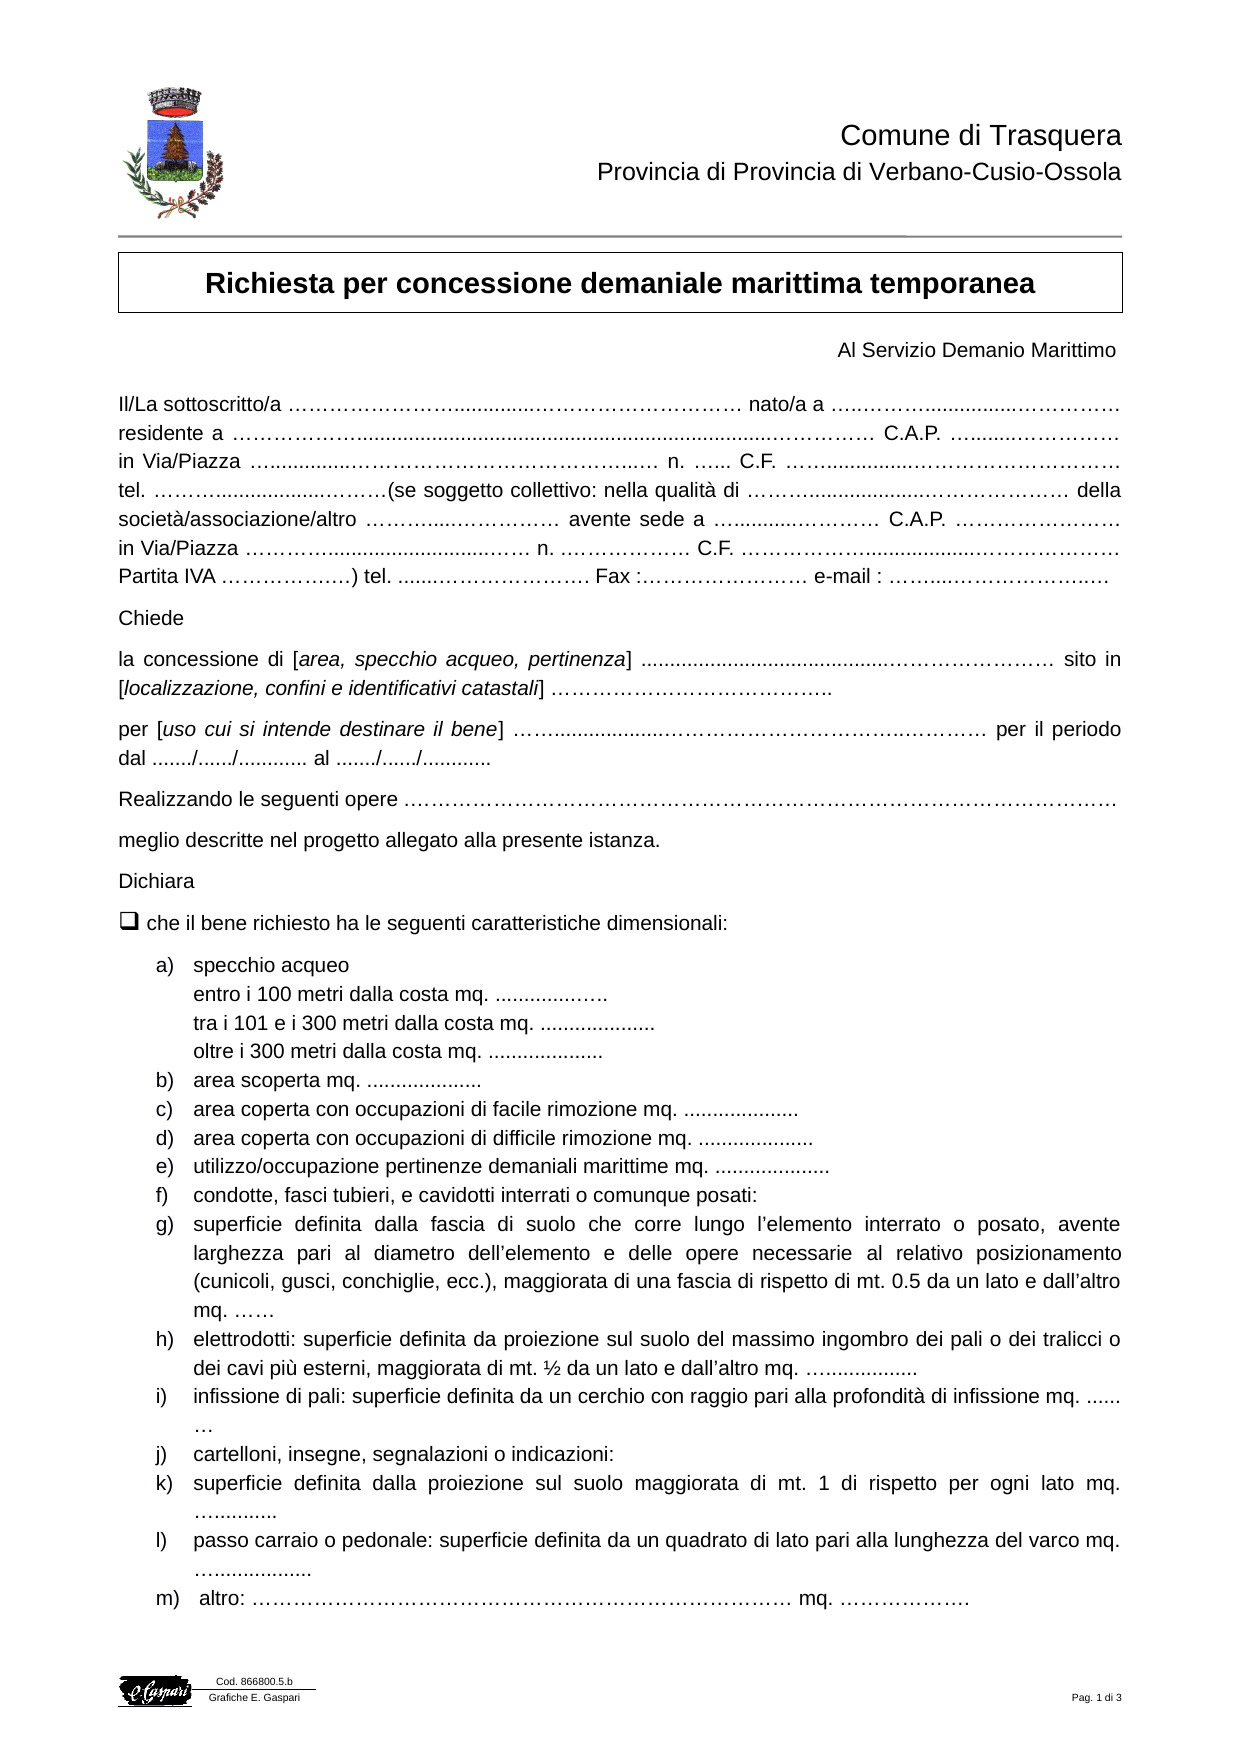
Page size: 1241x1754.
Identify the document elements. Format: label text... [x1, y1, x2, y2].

list condotte, fasci tubieri, e cavidotti interrati o comunque posati: [156, 1183, 1122, 1207]
text Comune di Trasquera [224, 118, 1122, 152]
list passo carraio o pedonale: superficie definita da un quadrato di lato pari alla lunghezza del varco mq. …................. [156, 1528, 1122, 1581]
list cartelloni, insegne, segnalazioni o indicazioni: [156, 1442, 1122, 1466]
list tra i 101 e i 300 metri dalla costa mq. .................... [193, 1010, 1122, 1034]
text Dichiara [118, 869, 1122, 893]
text per [uso cui si intende destinare il bene] ……...................……………………………..………… per il periodo dal ......./....../............ al ......./....../............ [118, 717, 1122, 769]
text Chiede [118, 605, 1122, 629]
text la concessione di [area, specchio acqueo, pertinenza] ...........................................…………………… sito in [localizzazione, confini e identificativi catastali] ………………………………….. [118, 647, 1122, 699]
list area coperta con occupazioni di difficile rimozione mq. .................... [156, 1125, 1122, 1149]
text Realizzando le seguenti opere .………………………………………………………………………………………… [118, 787, 1122, 811]
list area scoperta mq. .................... [156, 1068, 1122, 1092]
text Il/La sottoscritto/a ……………………..............………………………… nato/a a …..………................…………… residente a ………………........................................................................…………… C.A.P. …........…………… in Via/Piazza …..............…………………………………...… n. …... C.F. ……...............………………………… tel. ………...................………(se soggetto collettivo: nella qualità di ………....................………………… della società/associazione/altro ……….....…………… avente sede a …...........………… C.A.P. …………………… in Via/Piazza …………............................…… n. .……………… C.F. ………………...................………………… Partita IVA …………….…) tel. .......…………………. Fax :…………………… e-mail : ……....………………..… [118, 392, 1122, 588]
list altro: …………………………………………………………………… mq. ………………. [156, 1585, 1122, 1609]
picture [122, 87, 224, 219]
list entro i 100 metri dalla costa mq. ..............….. [193, 982, 1122, 1006]
list oltre i 300 metri dalla costa mq. .................... [193, 1039, 1122, 1063]
text meglio descritte nel progetto allegato alla presente istanza. [118, 828, 1122, 852]
picture [118, 1674, 192, 1706]
list superficie definita dalla proiezione sul suolo maggiorata di mt. 1 di rispetto per ogni lato mq. …........... [156, 1470, 1122, 1523]
list utilizzo/occupazione pertinenze demaniali marittime mq. .................... [156, 1154, 1122, 1178]
text  che il bene richiesto ha le seguenti caratteristiche dimensionali: [118, 910, 1122, 935]
list elettrodotti: superficie definita da proiezione sul suolo del massimo ingombro dei pali o dei tralicci o dei cavi più esterni, maggiorata di mt. ½ da un lato e dall’altro mq. …................ [156, 1327, 1122, 1379]
text Provincia di Provincia di Verbano-Cusio-Ossola [224, 157, 1122, 185]
list specchio acqueo [156, 953, 1122, 977]
list superficie definita dalla fascia di suolo che corre lungo l’elemento interrato o posato, avente larghezza pari al diametro dell’elemento e delle opere necessarie al relativo posizionamento (cunicoli, gusci, conchiglie, ecc.), maggiorata di una fascia di rispetto di mt. 0.5 da un lato e dall’altro mq. …… [156, 1212, 1122, 1322]
list area coperta con occupazioni di facile rimozione mq. .................... [156, 1097, 1122, 1121]
list infissione di pali: superficie definita da un cerchio con raggio pari alla profondità di infissione mq. ......… [156, 1384, 1122, 1437]
table_header Richiesta per concessione demaniale marittima temporanea [119, 253, 1122, 312]
text Al Servizio Demanio Marittimo [118, 338, 1122, 362]
